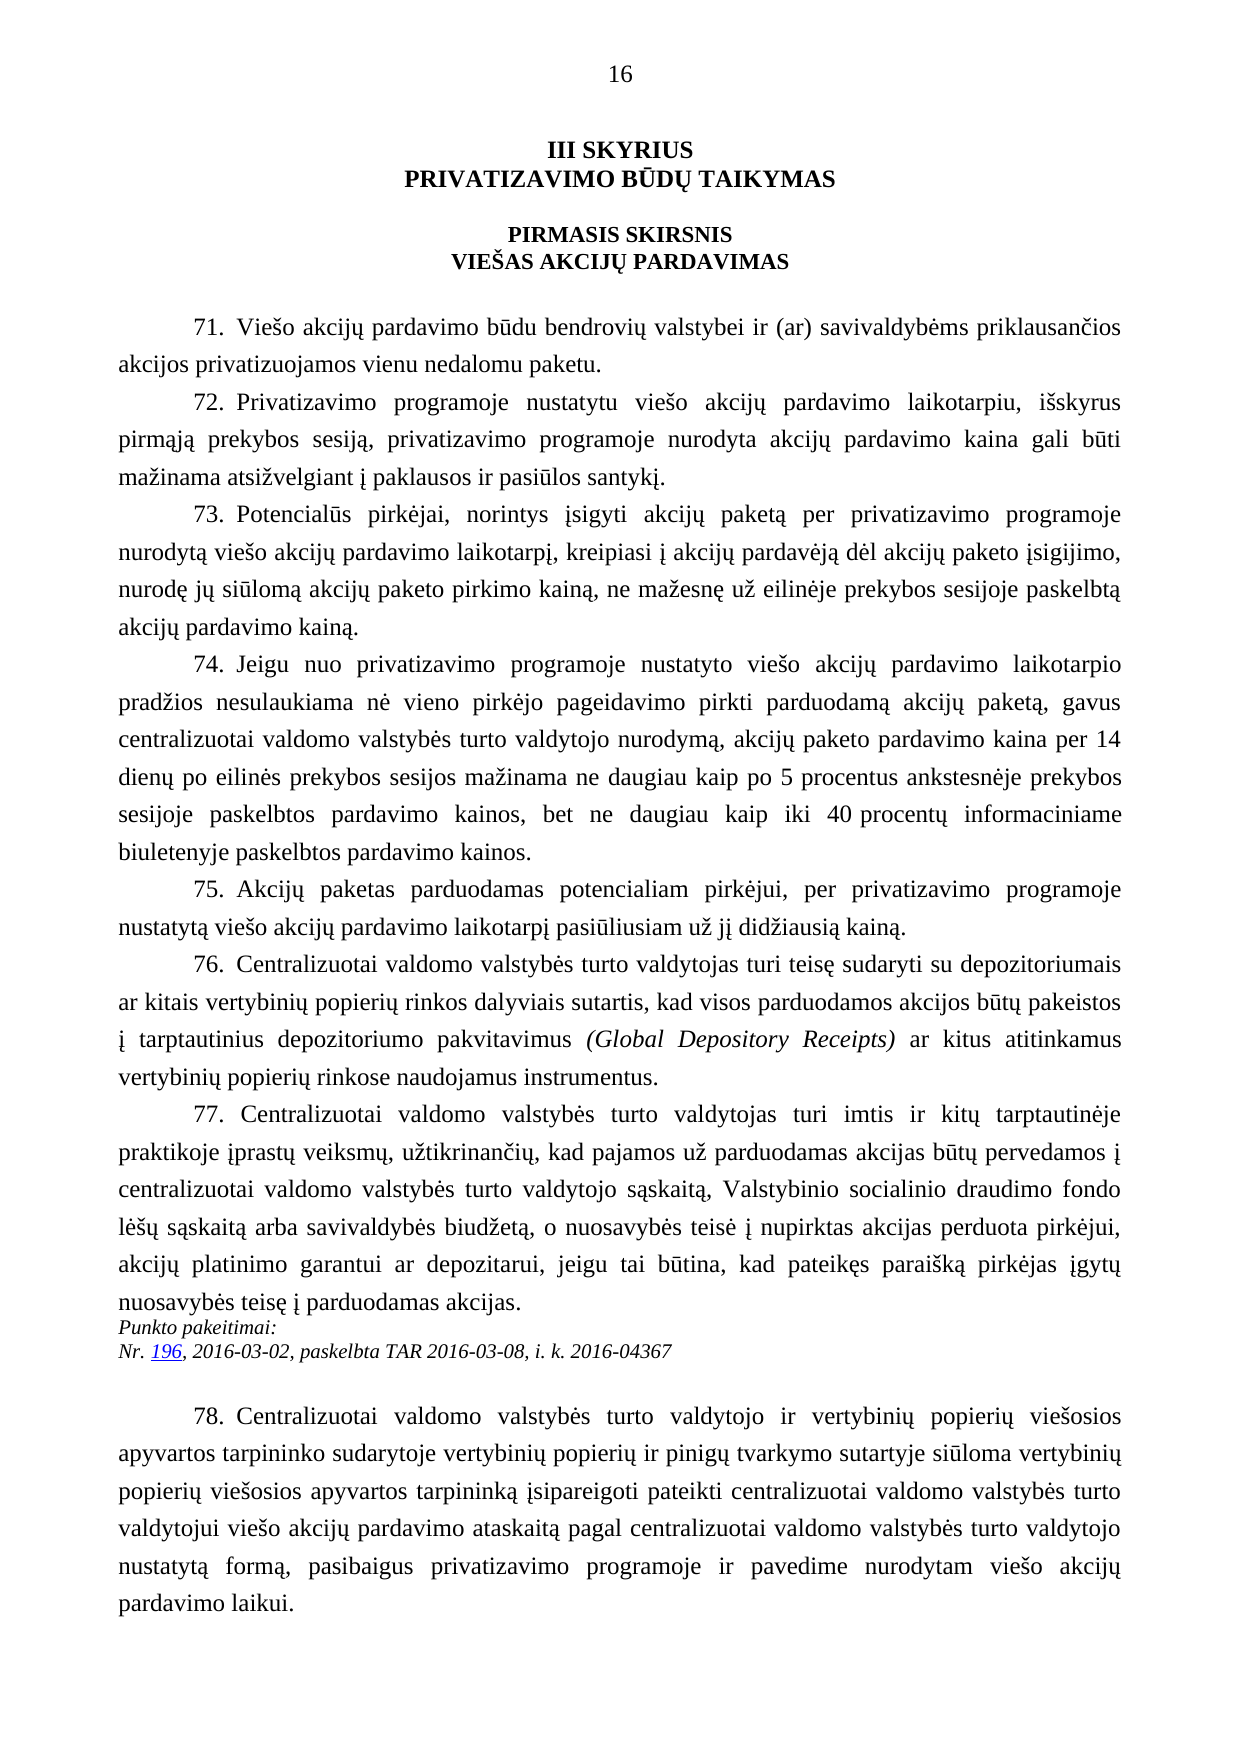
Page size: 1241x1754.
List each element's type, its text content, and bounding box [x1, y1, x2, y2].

text 76. Centralizuotai valdomo valstybės turto valdytojas turi teisę sudaryti su depozitoriumais ar kitais vertybinių popierių rinkos dalyviais sutartis, kad visos parduodamos akcijos būtų pakeistos į tarptautinius depozitoriumo pakvitavimus (Global Depository Receipts) ar kitus atitinkamus vertybinių popierių rinkose naudojamus instrumentus. [118, 940, 1122, 1090]
text III SKYRIUS [118, 135, 1122, 164]
text 75. Akcijų paketas parduodamas potencialiam pirkėjui, per privatizavimo programoje nustatytą viešo akcijų pardavimo laikotarpį pasiūliusiam už jį didžiausią kainą. [118, 865, 1122, 940]
text VIEŠAS AKCIJŲ PARDAVIMAS [118, 248, 1122, 274]
text 73. Potencialūs pirkėjai, norintys įsigyti akcijų paketą per privatizavimo programoje nurodytą viešo akcijų pardavimo laikotarpį, kreipiasi į akcijų pardavėją dėl akcijų paketo įsigijimo, nurodę jų siūlomą akcijų paketo pirkimo kainą, ne mažesnę už eilinėje prekybos sesijoje paskelbtą akcijų pardavimo kainą. [118, 490, 1122, 640]
text 74. Jeigu nuo privatizavimo programoje nustatyto viešo akcijų pardavimo laikotarpio pradžios nesulaukiama nė vieno pirkėjo pageidavimo pirkti parduodamą akcijų paketą, gavus centralizuotai valdomo valstybės turto valdytojo nurodymą, akcijų paketo pardavimo kaina per 14 dienų po eilinės prekybos sesijos mažinama ne daugiau kaip po 5 procentus ankstesnėje prekybos sesijoje paskelbtos pardavimo kainos, bet ne daugiau kaip iki 40 procentų informaciniame biuletenyje paskelbtos pardavimo kainos. [118, 640, 1122, 865]
text Punkto pakeitimai: [118, 1315, 1122, 1339]
text 78. Centralizuotai valdomo valstybės turto valdytojo ir vertybinių popierių viešosios apyvartos tarpininko sudarytoje vertybinių popierių ir pinigų tvarkymo sutartyje siūloma vertybinių popierių viešosios apyvartos tarpininką įsipareigoti pateikti centralizuotai valdomo valstybės turto valdytojui viešo akcijų pardavimo ataskaitą pagal centralizuotai valdomo valstybės turto valdytojo nustatytą formą, pasibaigus privatizavimo programoje ir pavedime nurodytam viešo akcijų pardavimo laikui. [118, 1392, 1122, 1617]
text PRIVATIZAVIMO BŪDŲ TAIKYMAS [118, 164, 1122, 193]
text Nr. 196, 2016-03-02, paskelbta TAR 2016-03-08, i. k. 2016-04367 [118, 1339, 1122, 1363]
text 72. Privatizavimo programoje nustatytu viešo akcijų pardavimo laikotarpiu, išskyrus pirmąją prekybos sesiją, privatizavimo programoje nurodyta akcijų pardavimo kaina gali būti mažinama atsižvelgiant į paklausos ir pasiūlos santykį. [118, 378, 1122, 490]
text PIRMASIS SKIRSNIS [118, 221, 1122, 248]
text 77. Centralizuotai valdomo valstybės turto valdytojas turi imtis ir kitų tarptautinėje praktikoje įprastų veiksmų, užtikrinančių, kad pajamos už parduodamas akcijas būtų pervedamos į centralizuotai valdomo valstybės turto valdytojo sąskaitą, Valstybinio socialinio draudimo fondo lėšų sąskaitą arba savivaldybės biudžetą, o nuosavybės teisė į nupirktas akcijas perduota pirkėjui, akcijų platinimo garantui ar depozitarui, jeigu tai būtina, kad pateikęs paraišką pirkėjas įgytų nuosavybės teisę į parduodamas akcijas. [118, 1090, 1122, 1315]
text 71. Viešo akcijų pardavimo būdu bendrovių valstybei ir (ar) savivaldybėms priklausančios akcijos privatizuojamos vienu nedalomu paketu. [118, 303, 1122, 378]
